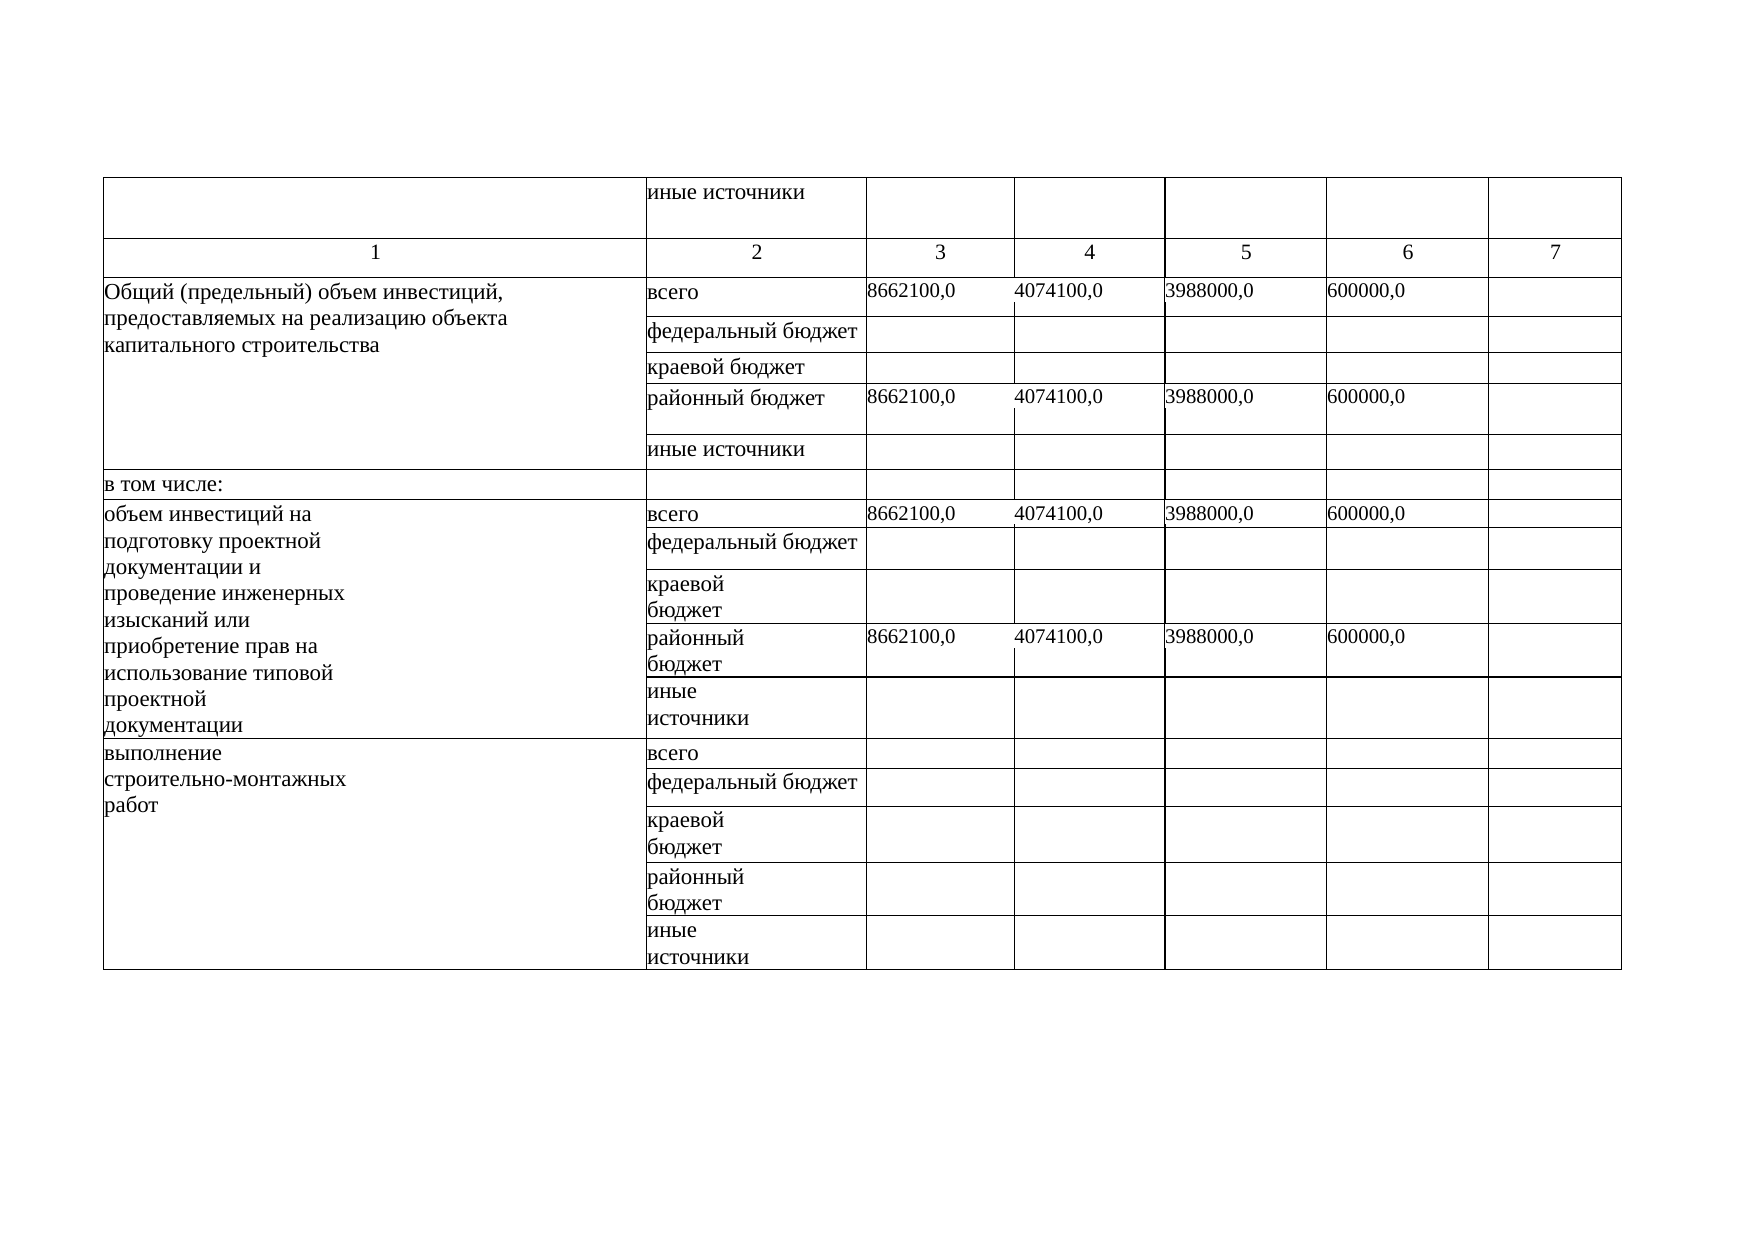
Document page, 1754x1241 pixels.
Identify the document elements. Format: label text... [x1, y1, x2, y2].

table_cell 3988000,0 [1166, 500, 1326, 527]
table_cell [1166, 807, 1326, 862]
table_cell 600000,0 [1327, 278, 1488, 316]
table_cell иные источники [647, 678, 866, 738]
table_cell [1489, 353, 1621, 383]
table_cell краевой бюджет [647, 570, 866, 623]
table_cell [1166, 353, 1326, 383]
table_cell [1015, 678, 1164, 738]
table_cell [1622, 623, 1637, 676]
table_cell федеральный бюджет [647, 528, 866, 569]
table_cell [1489, 500, 1621, 527]
table_cell 4074100,0 [1015, 384, 1164, 434]
table_cell [1166, 470, 1326, 499]
table_cell [1622, 768, 1637, 806]
table_cell [1622, 676, 1637, 738]
table_cell [1166, 769, 1326, 806]
table_cell [1166, 570, 1326, 623]
table_cell 600000,0 [1327, 500, 1488, 527]
table_cell [1327, 739, 1488, 767]
table_cell [867, 353, 1014, 383]
table_cell 8662100,0 [867, 384, 1014, 434]
table_cell [1489, 470, 1621, 499]
table_cell [1622, 383, 1637, 434]
table_cell 3988000,0 [1166, 278, 1326, 316]
table_cell [867, 863, 1014, 915]
table_cell 4074100,0 [1015, 500, 1164, 527]
table_cell иные источники [647, 916, 866, 969]
table_cell [1489, 570, 1621, 623]
table_cell [1489, 863, 1621, 915]
table_cell [1166, 435, 1326, 468]
table_cell 4 [1015, 239, 1164, 277]
table_cell [1622, 862, 1637, 915]
table_cell [104, 178, 646, 238]
table_cell [1327, 435, 1488, 468]
table_cell [1489, 678, 1621, 738]
table_cell иные источники [647, 435, 866, 468]
table_cell [1166, 916, 1326, 969]
table_cell [1327, 528, 1488, 569]
table_cell федеральный бюджет [647, 317, 866, 352]
table_cell [1327, 769, 1488, 806]
table_cell [1622, 277, 1637, 316]
table_cell 3988000,0 [1166, 384, 1326, 434]
table_cell [1166, 317, 1326, 352]
table_cell [1622, 806, 1637, 862]
table_cell краевой бюджет [647, 353, 866, 383]
table_cell [1622, 434, 1637, 468]
table_cell [1622, 469, 1637, 499]
table_cell [1489, 528, 1621, 569]
table_cell 600000,0 [1327, 384, 1488, 434]
table_cell 7 [1489, 239, 1621, 277]
table_cell [1489, 317, 1621, 352]
table_cell [1622, 238, 1637, 277]
table_cell [1015, 739, 1164, 767]
table_cell федеральный бюджет [647, 769, 866, 806]
table_cell [1015, 863, 1164, 915]
table_cell [1489, 916, 1621, 969]
table_cell [867, 178, 1014, 238]
table_cell [1015, 353, 1164, 383]
table_cell [1327, 807, 1488, 862]
table_cell 2 [647, 239, 866, 277]
table_cell [1622, 915, 1637, 969]
table_cell [1622, 177, 1637, 238]
table_cell [1015, 317, 1164, 352]
table_cell [867, 435, 1014, 468]
table_cell 8662100,0 [867, 500, 1014, 527]
table_cell [1327, 570, 1488, 623]
table_cell [1327, 678, 1488, 738]
table_cell [1327, 317, 1488, 352]
table_cell [1166, 178, 1326, 238]
table_cell [1489, 178, 1621, 238]
table_cell [867, 470, 1014, 499]
table_cell 8662100,0 [867, 278, 1014, 316]
table_cell 3988000,0 [1166, 624, 1326, 676]
table_cell [1622, 738, 1637, 767]
table_cell [1327, 353, 1488, 383]
table_cell [867, 317, 1014, 352]
table_cell [867, 769, 1014, 806]
table_cell [1015, 435, 1164, 468]
table_cell [1622, 527, 1637, 569]
table_cell [1015, 570, 1164, 623]
table_cell [1489, 435, 1621, 468]
table_cell 6 [1327, 239, 1488, 277]
table_cell 600000,0 [1327, 624, 1488, 676]
table_cell [1015, 178, 1164, 238]
table_cell [1166, 863, 1326, 915]
table_cell [867, 528, 1014, 569]
table_cell [1489, 384, 1621, 434]
table_cell [1622, 499, 1637, 527]
table_cell 4074100,0 [1015, 624, 1164, 676]
table_cell 8662100,0 [867, 624, 1014, 676]
table_cell [1489, 807, 1621, 862]
table_cell [1327, 178, 1488, 238]
table_cell [1015, 470, 1164, 499]
table_cell [1622, 569, 1637, 623]
table_cell [1489, 624, 1621, 676]
table_cell краевой бюджет [647, 807, 866, 862]
table_cell [1166, 739, 1326, 767]
table_cell 1 [104, 239, 646, 277]
table_cell [1015, 916, 1164, 969]
table_cell [1489, 278, 1621, 316]
table_cell [1489, 769, 1621, 806]
table_cell всего [647, 500, 866, 527]
table_cell [1166, 678, 1326, 738]
table_cell всего [647, 278, 866, 316]
table_cell иные источники [647, 178, 866, 238]
table_cell [1166, 528, 1326, 569]
table_cell районный бюджет [647, 624, 866, 676]
table_cell районный бюджет [647, 384, 866, 434]
table_cell [1622, 352, 1637, 383]
table_cell [1327, 470, 1488, 499]
table_cell [867, 739, 1014, 767]
table_cell [1489, 739, 1621, 767]
table_cell [1622, 316, 1637, 352]
table_cell [867, 570, 1014, 623]
table_cell Общий (предельный) объем инвестиций, предоставляемых на реализацию объекта капитального строительства [104, 278, 646, 468]
table_cell [867, 678, 1014, 738]
table_cell районный бюджет [647, 863, 866, 915]
table_cell [867, 916, 1014, 969]
table_cell всего [647, 739, 866, 767]
table_cell 5 [1166, 239, 1326, 277]
table_cell [647, 470, 866, 499]
table_cell [867, 807, 1014, 862]
table_cell [1327, 916, 1488, 969]
table_cell выполнение строительно-монтажных работ [104, 739, 646, 969]
table_cell [1327, 863, 1488, 915]
table_cell 3 [867, 239, 1014, 277]
table_cell в том числе: [104, 470, 646, 499]
table_cell [1015, 769, 1164, 806]
table_cell 4074100,0 [1015, 278, 1164, 316]
table_cell [1015, 807, 1164, 862]
table_cell [1015, 528, 1164, 569]
table_cell объем инвестиций на подготовку проектной документации и проведение инженерных изысканий или приобретение прав на использование типовой проектной документации [104, 500, 646, 738]
